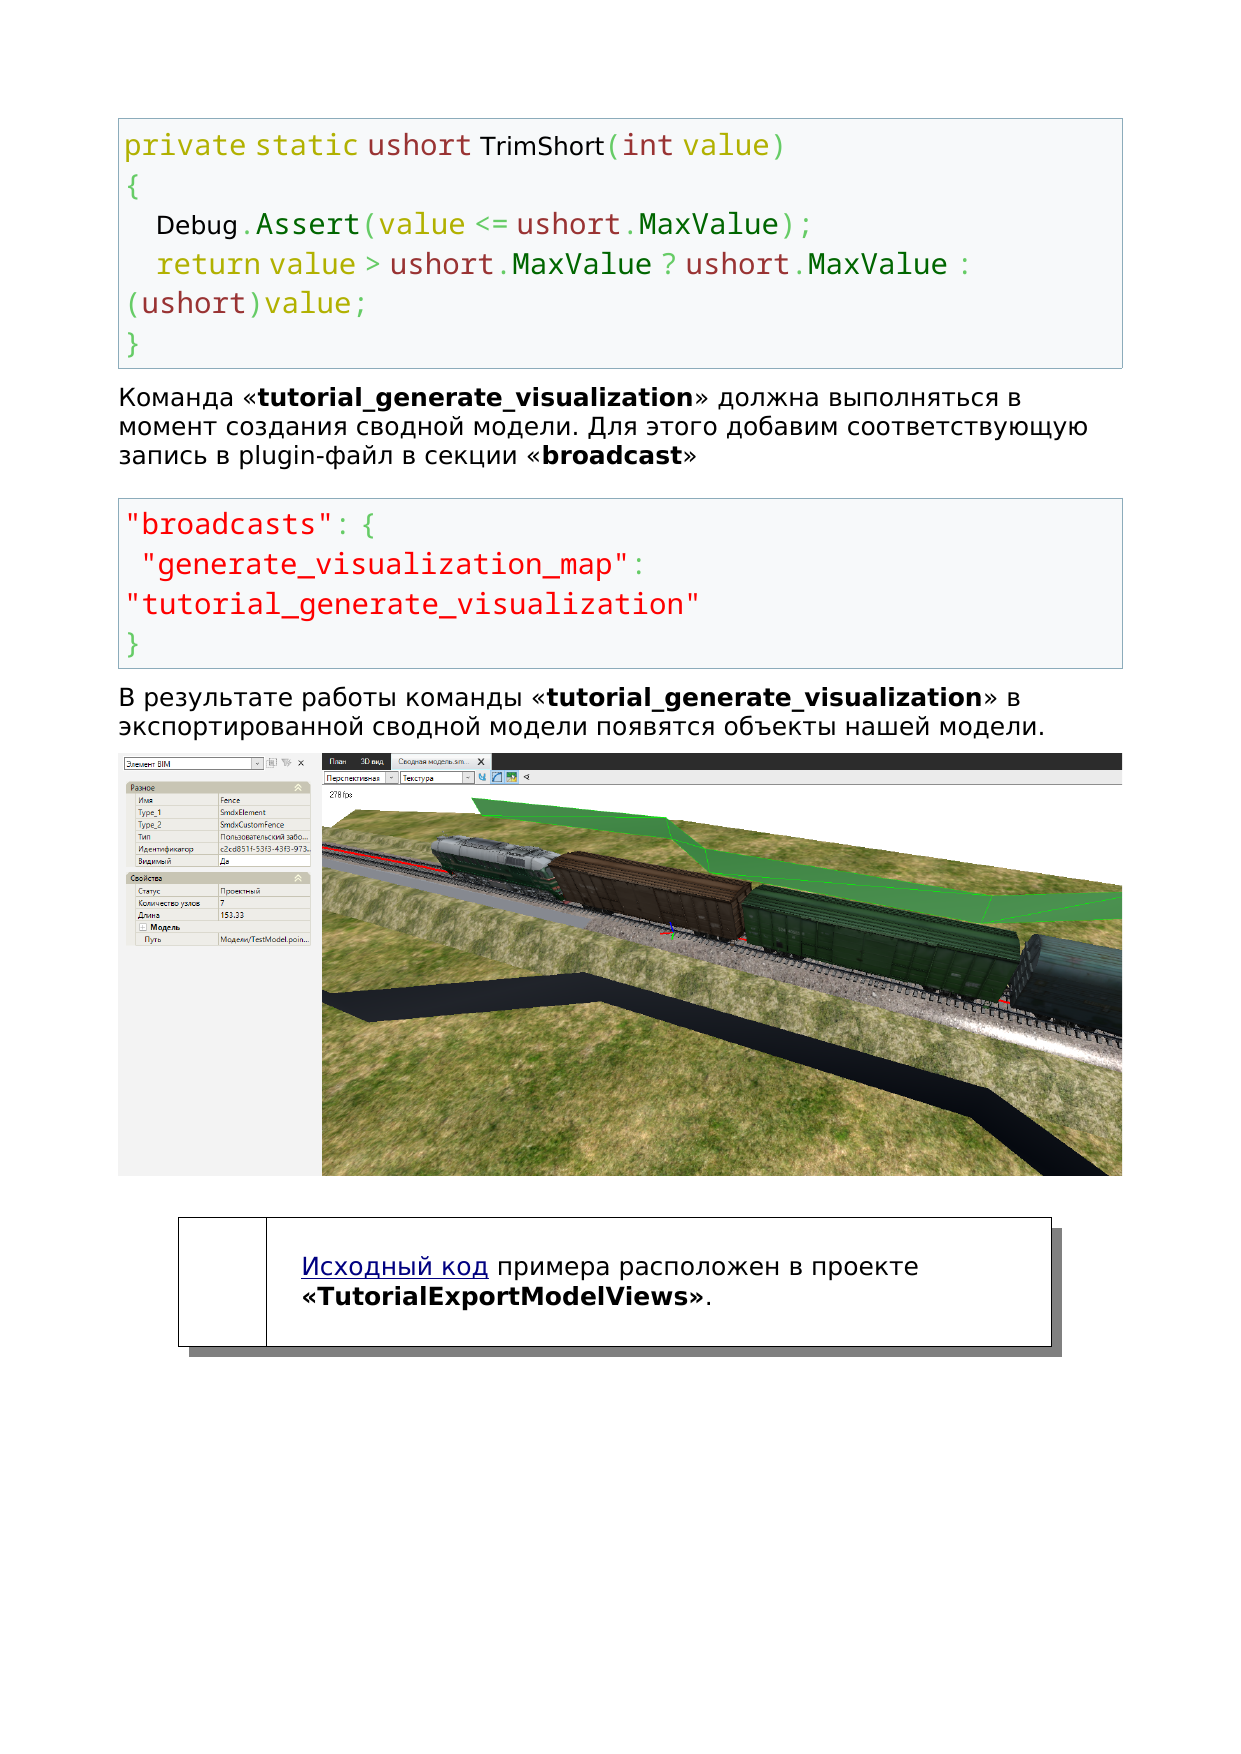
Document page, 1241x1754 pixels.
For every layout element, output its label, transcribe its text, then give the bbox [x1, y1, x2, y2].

table_header Исходный код примера расположен в проекте «TutorialExportModelViews». [267, 1218, 1051, 1346]
picture [118, 753, 1123, 1176]
text В результате работы команды «tutorial_generate_visualization» в экспортированной сводной модели появятся объекты нашей модели. [118, 683, 1122, 741]
table_header [179, 1218, 266, 1346]
table_header "broadcasts": { "generate_visualization_map": "tutorial_generate_visualization" } [119, 499, 1122, 668]
text Команда «tutorial_generate_visualization» должна выполняться в момент создания сводной модели. Для этого добавим соответствующую запись в plugin-файл в секции «broadcast» [118, 383, 1122, 470]
table_header private static ushort TrimShort(int value) { Debug.Assert(value <= ushort.MaxValue); return value > ushort.MaxValue ? ushort.MaxValue : (ushort)value; } [119, 119, 1122, 368]
